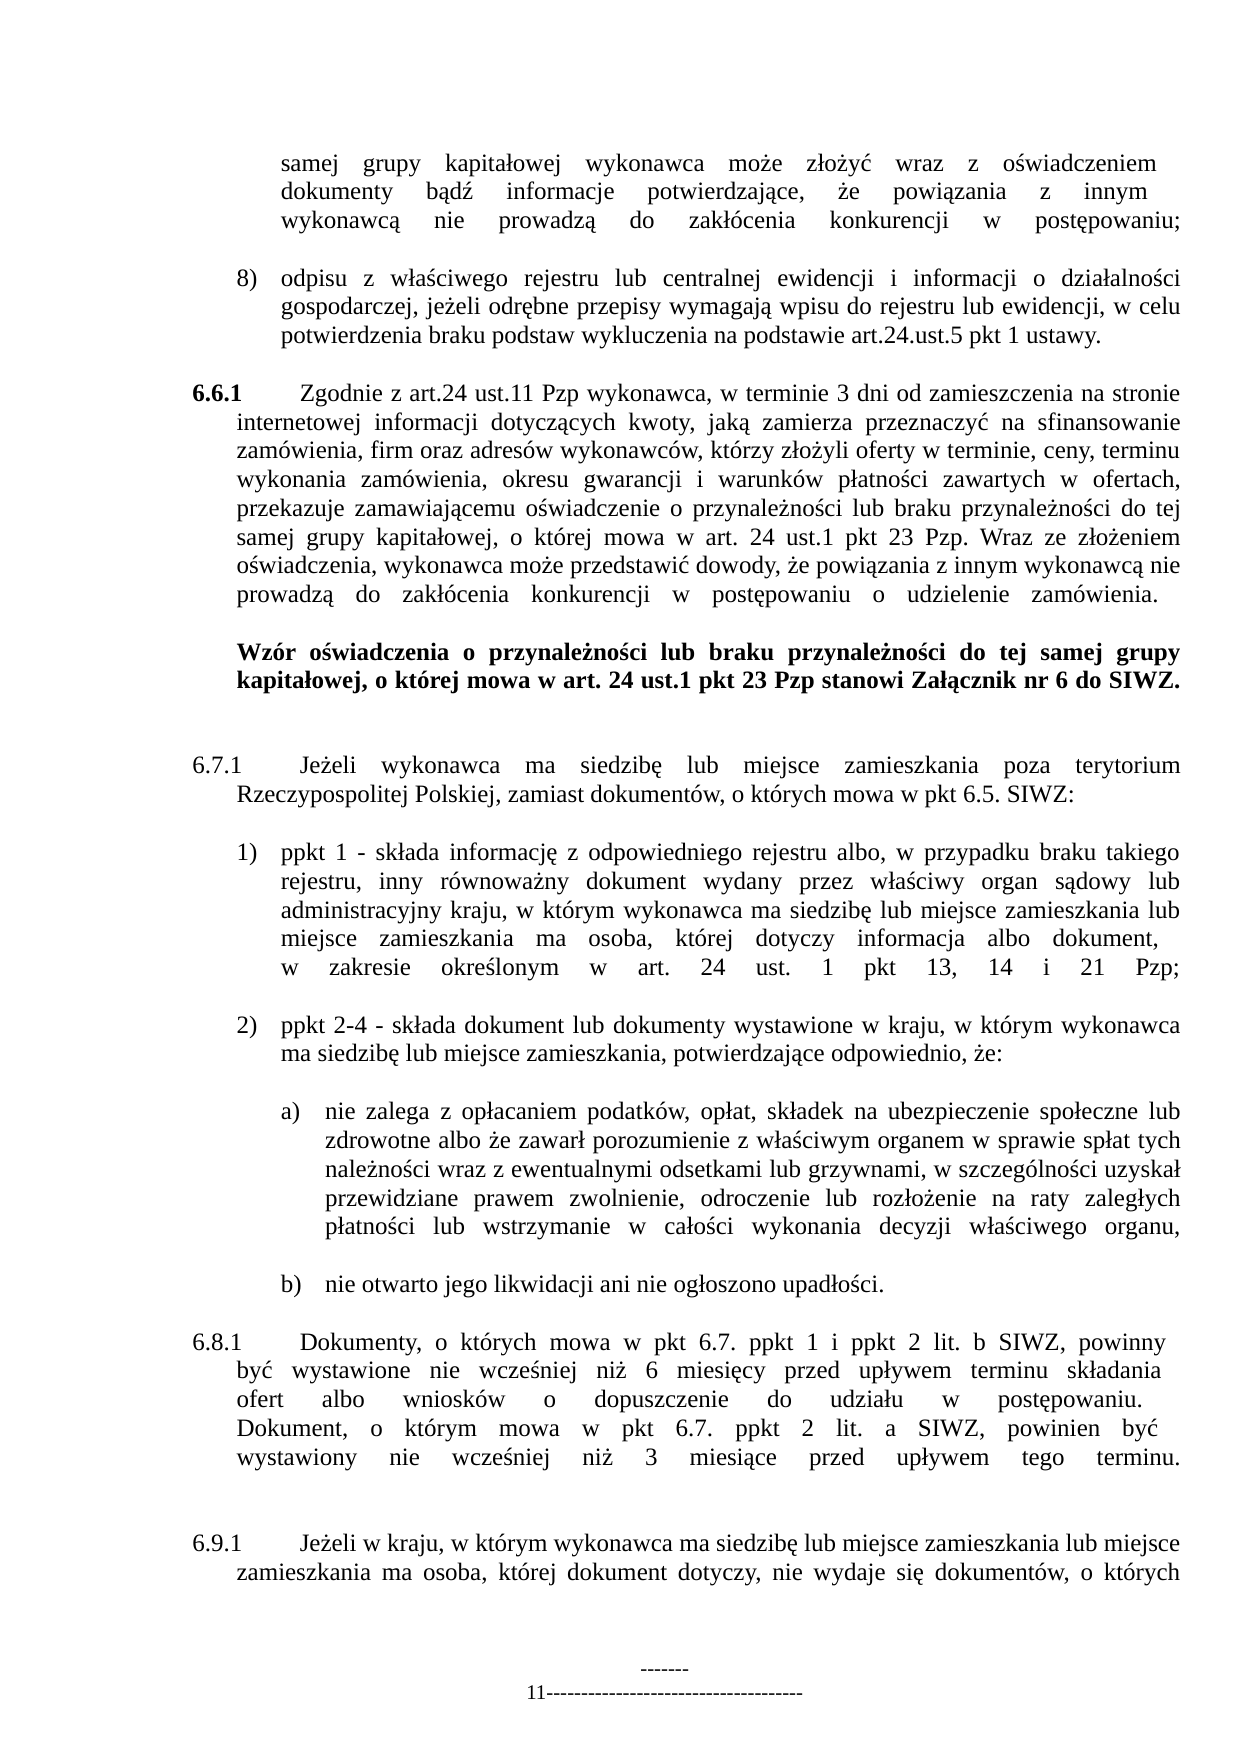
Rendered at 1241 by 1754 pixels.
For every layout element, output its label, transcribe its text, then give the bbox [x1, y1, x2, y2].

list nie otwarto jego likwidacji ani nie ogłoszono upadłości. [281, 1269, 1181, 1298]
list nie zalega z opłacaniem podatków, opłat, składek na ubezpieczenie społeczne lub zdrowotne albo że zawarł porozumienie z właściwym organem w sprawie spłat tych należności wraz z ewentualnymi odsetkami lub grzywnami, w szczególności uzyskał przewidziane prawem zwolnienie, odroczenie lub rozłożenie na raty zaległych płatności lub wstrzymanie w całości wykonania decyzji właściwego organu, [281, 1096, 1181, 1269]
list samej grupy kapitałowej wykonawca może złożyć wraz z oświadczeniem dokumenty bądź informacje potwierdzające, że powiązania z innym wykonawcą nie prowadzą do zakłócenia konkurencji w postępowaniu; [236, 148, 1181, 263]
list Jeżeli wykonawca ma siedzibę lub miejsce zamieszkania poza terytorium Rzeczypospolitej Polskiej, zamiast dokumentów, o których mowa w pkt 6.5. SIWZ: [192, 751, 1181, 808]
list odpisu z właściwego rejestru lub centralnej ewidencji i informacji o działalności gospodarczej, jeżeli odrębne przepisy wymagają wpisu do rejestru lub ewidencji, w celu potwierdzenia braku podstaw wykluczenia na podstawie art.24.ust.5 pkt 1 ustawy. [236, 263, 1181, 349]
list ppkt 2-4 - składa dokument lub dokumenty wystawione w kraju, w którym wykonawca ma siedzibę lub miejsce zamieszkania, potwierdzające odpowiednio, że: [236, 1010, 1181, 1067]
list Dokumenty, o których mowa w pkt 6.7. ppkt 1 i ppkt 2 lit. b SIWZ, powinny być wystawione nie wcześniej niż 6 miesięcy przed upływem terminu składania ofert albo wniosków o dopuszczenie do udziału w postępowaniu. Dokument, o którym mowa w pkt 6.7. ppkt 2 lit. a SIWZ, powinien być wystawiony nie wcześniej niż 3 miesiące przed upływem tego terminu. [192, 1327, 1181, 1499]
list ppkt 1 - składa informację z odpowiedniego rejestru albo, w przypadku braku takiego rejestru, inny równoważny dokument wydany przez właściwy organ sądowy lub administracyjny kraju, w którym wykonawca ma siedzibę lub miejsce zamieszkania lub miejsce zamieszkania ma osoba, której dotyczy informacja albo dokument, w zakresie określonym w art. 24 ust. 1 pkt 13, 14 i 21 Pzp; [236, 837, 1181, 1010]
list Jeżeli w kraju, w którym wykonawca ma siedzibę lub miejsce zamieszkania lub miejsce zamieszkania ma osoba, której dokument dotyczy, nie wydaje się dokumentów, o których [192, 1528, 1181, 1586]
list Zgodnie z art.24 ust.11 Pzp wykonawca, w terminie 3 dni od zamieszczenia na stronie internetowej informacji dotyczących kwoty, jaką zamierza przeznaczyć na sfinansowanie zamówienia, firm oraz adresów wykonawców, którzy złożyli oferty w terminie, ceny, terminu wykonania zamówienia, okresu gwarancji i warunków płatności zawartych w ofertach, przekazuje zamawiającemu oświadczenie o przynależności lub braku przynależności do tej samej grupy kapitałowej, o której mowa w art. 24 ust.1 pkt 23 Pzp. Wraz ze złożeniem oświadczenia, wykonawca może przedstawić dowody, że powiązania z innym wykonawcą nie prowadzą do zakłócenia konkurencji w postępowaniu o udzielenie zamówienia. Wzór oświadczenia o przynależności lub braku przynależności do tej samej grupy kapitałowej, o której mowa w art. 24 ust.1 pkt 23 Pzp stanowi Załącznik nr 6 do SIWZ. [192, 378, 1181, 721]
